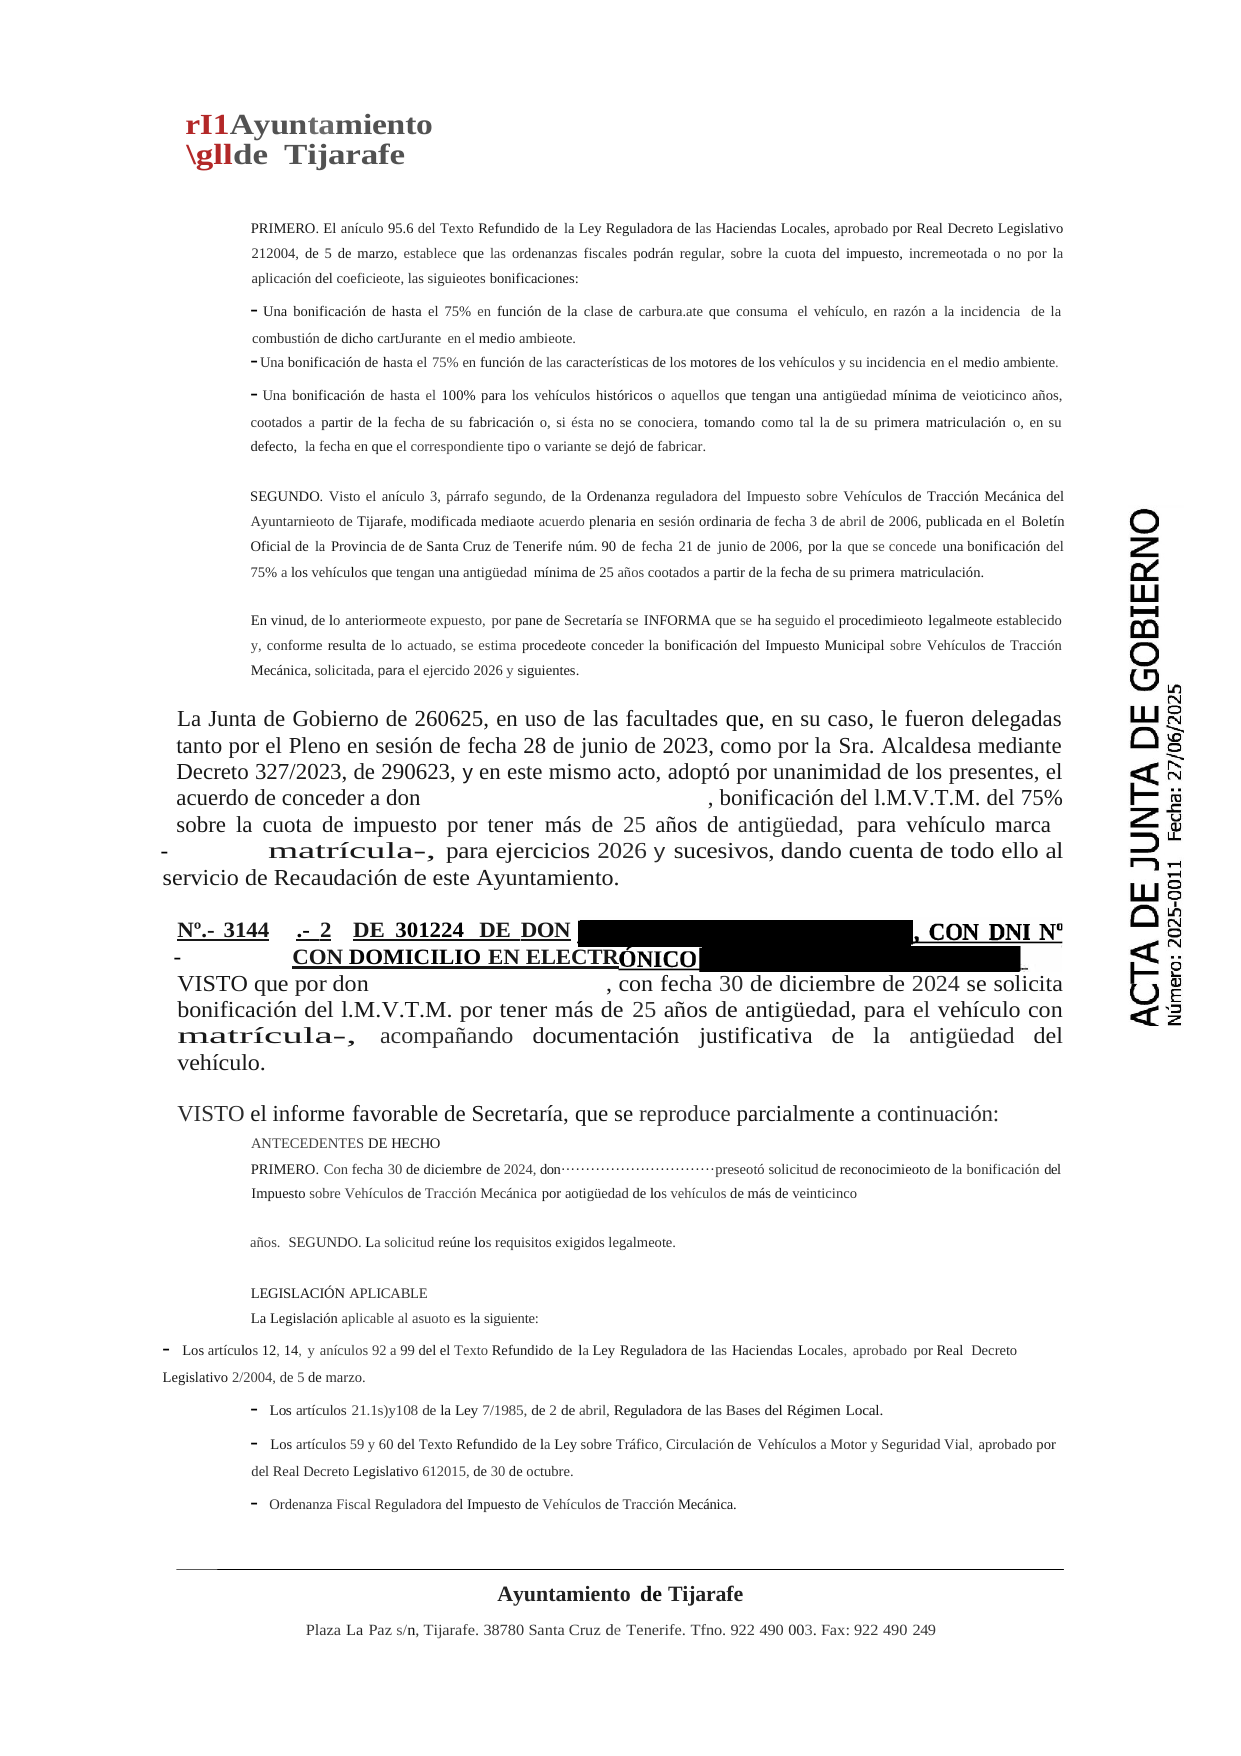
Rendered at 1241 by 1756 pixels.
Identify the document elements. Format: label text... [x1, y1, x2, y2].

text En vinud, de lo anteriormeote expuesto, por pane de Secretaría se INFORMA que se ha seguido el procedimieoto legalmeote establecido y, conforme resulta de lo actuado, se estima procedeote conceder la bonificación del Impuesto Municipal sobre Vehículos de Tracción Mecánica, solicitada, para el ejercido 2026 y siguientes. [251, 612, 1062, 679]
list matrícula-, para ejercicios 2026 y sucesivos, dando cuenta de todo ello al servicio de Recaudación de este Ayuntamiento. [160, 838, 1064, 891]
list Los artículos 21.1s)y108 de la Ley 7/1985, de 2 de abril, Reguladora de las Bases del Régimen Local. [250, 1394, 1197, 1420]
text SEGUNDO. Visto el anículo 3, párrafo segundo, de la Ordenanza reguladora del Impuesto sobre Vehículos de Tracción Mecánica del Ayuntarnieoto de Tijarafe, modificada mediaote acuerdo plenaria en sesión ordinaria de fecha 3 de abril de 2006, publicada en el Boletín Oficial de la Provincia de de Santa Cruz de Tenerife núm. 90 de fecha 21 de junio de 2006, por la que se concede una bonificación del 75% a los vehículos que tengan una antigüedad mínima de 25 años cootados a partir de la fecha de su primera matriculación. [250, 488, 1064, 580]
list Ordenanza Fiscal Reguladora del Impuesto de Vehículos de Tracción Mecánica. [250, 1488, 1197, 1515]
text PRIMERO. El anículo 95.6 del Texto Refundido de la Ley Reguladora de las Haciendas Locales, aprobado por Real Decreto Legislativo 212004, de 5 de marzo, establece que las ordenanzas fiscales podrán regular, sobre la cuota del impuesto, incremeotada o no por la aplicación del coeficieote, las siguieotes bonificaciones: [251, 220, 1064, 286]
list CON DOMICILIO EN ELECTR [173, 946, 577, 969]
text [1063, 917, 1128, 942]
list Una bonificación de hasta el 75% en función de las características de los motores de los vehículos y su incidencia en el medio ambiente. [250, 355, 1197, 370]
text Nº.- 3144 .- 2 DE 301224 DE DON [177, 917, 577, 942]
list Los artículos 12, 14, y anículos 92 a 99 del el Texto Refundido de la Ley Reguladora de las Haciendas Locales, aprobado por Real Decreto Legislativo 2/2004, de 5 de marzo. [162, 1334, 1062, 1385]
list Una bonificación de hasta el 100% para los vehículos históricos o aquellos que tengan una antigüedad mínima de veioticinco años, cootados a partir de la fecha de su fabricación o, si ésta no se conociera, tomando como tal la de su primera matriculación o, en su defecto, la fecha en que el correspondiente tipo o variante se dejó de fabricar. [250, 379, 1063, 455]
list Una bonificación de hasta el 75% en función de la clase de carbura.ate que consuma el vehículo, en razón a la incidencia de la combustión de dicho cartJurante en el medio ambieote. [250, 295, 1062, 346]
text VISTO el informe favorable de Secretaría, que se reproduce parcialmente a continuación: [177, 1100, 1197, 1126]
text PRIMERO. Con fecha 30 de diciembre de 2024, don preseotó solicitud de reconocimieoto de la bonificación del [251, 1161, 1197, 1177]
text Impuesto sobre Vehículos de Tracción Mecánica por aotigüedad de los vehículos de más de veinticinco años. SEGUNDO. La solicitud reúne los requisitos exigidos legalmeote. [250, 1184, 887, 1251]
list Los artículos 59 y 60 del Texto Refundido de la Ley sobre Tráfico, Circulación de Vehículos a Motor y Seguridad Vial, aprobado por del Real Decreto Legislativo 612015, de 30 de octubre. [250, 1428, 1062, 1479]
subtitle ANTECEDENTES DE HECHO [251, 1135, 1197, 1152]
text VISTO que por don , con fecha 30 de diciembre de 2024 se solicita bonificación del l.M.V.T.M. por tener más de 25 años de antigüedad, para el vehículo con matrícula-, acompañando documentación justificativa de la antigüedad del vehículo. [177, 969, 1063, 1075]
text La Junta de Gobierno de 260625, en uso de las facultades que, en su caso, le fueron delegadas tanto por el Pleno en sesión de fecha 28 de junio de 2023, como por la Sra. Alcaldesa mediante Decreto 327/2023, de 290623, y en este mismo acto, adoptó por unanimidad de los presentes, el acuerdo de conceder a don , bonificación del l.M.V.T.M. del 75% sobre la cuota de impuesto por tener más de 25 años de antigüedad, para vehículo marca [176, 705, 1063, 837]
text La Legislación aplicable al asuoto es la siguiente: [251, 1310, 1197, 1327]
subtitle LEGISLACIÓN APLICABLE [251, 1285, 1197, 1301]
list CON DOMICILIO EN ELECTR [1063, 946, 1128, 969]
